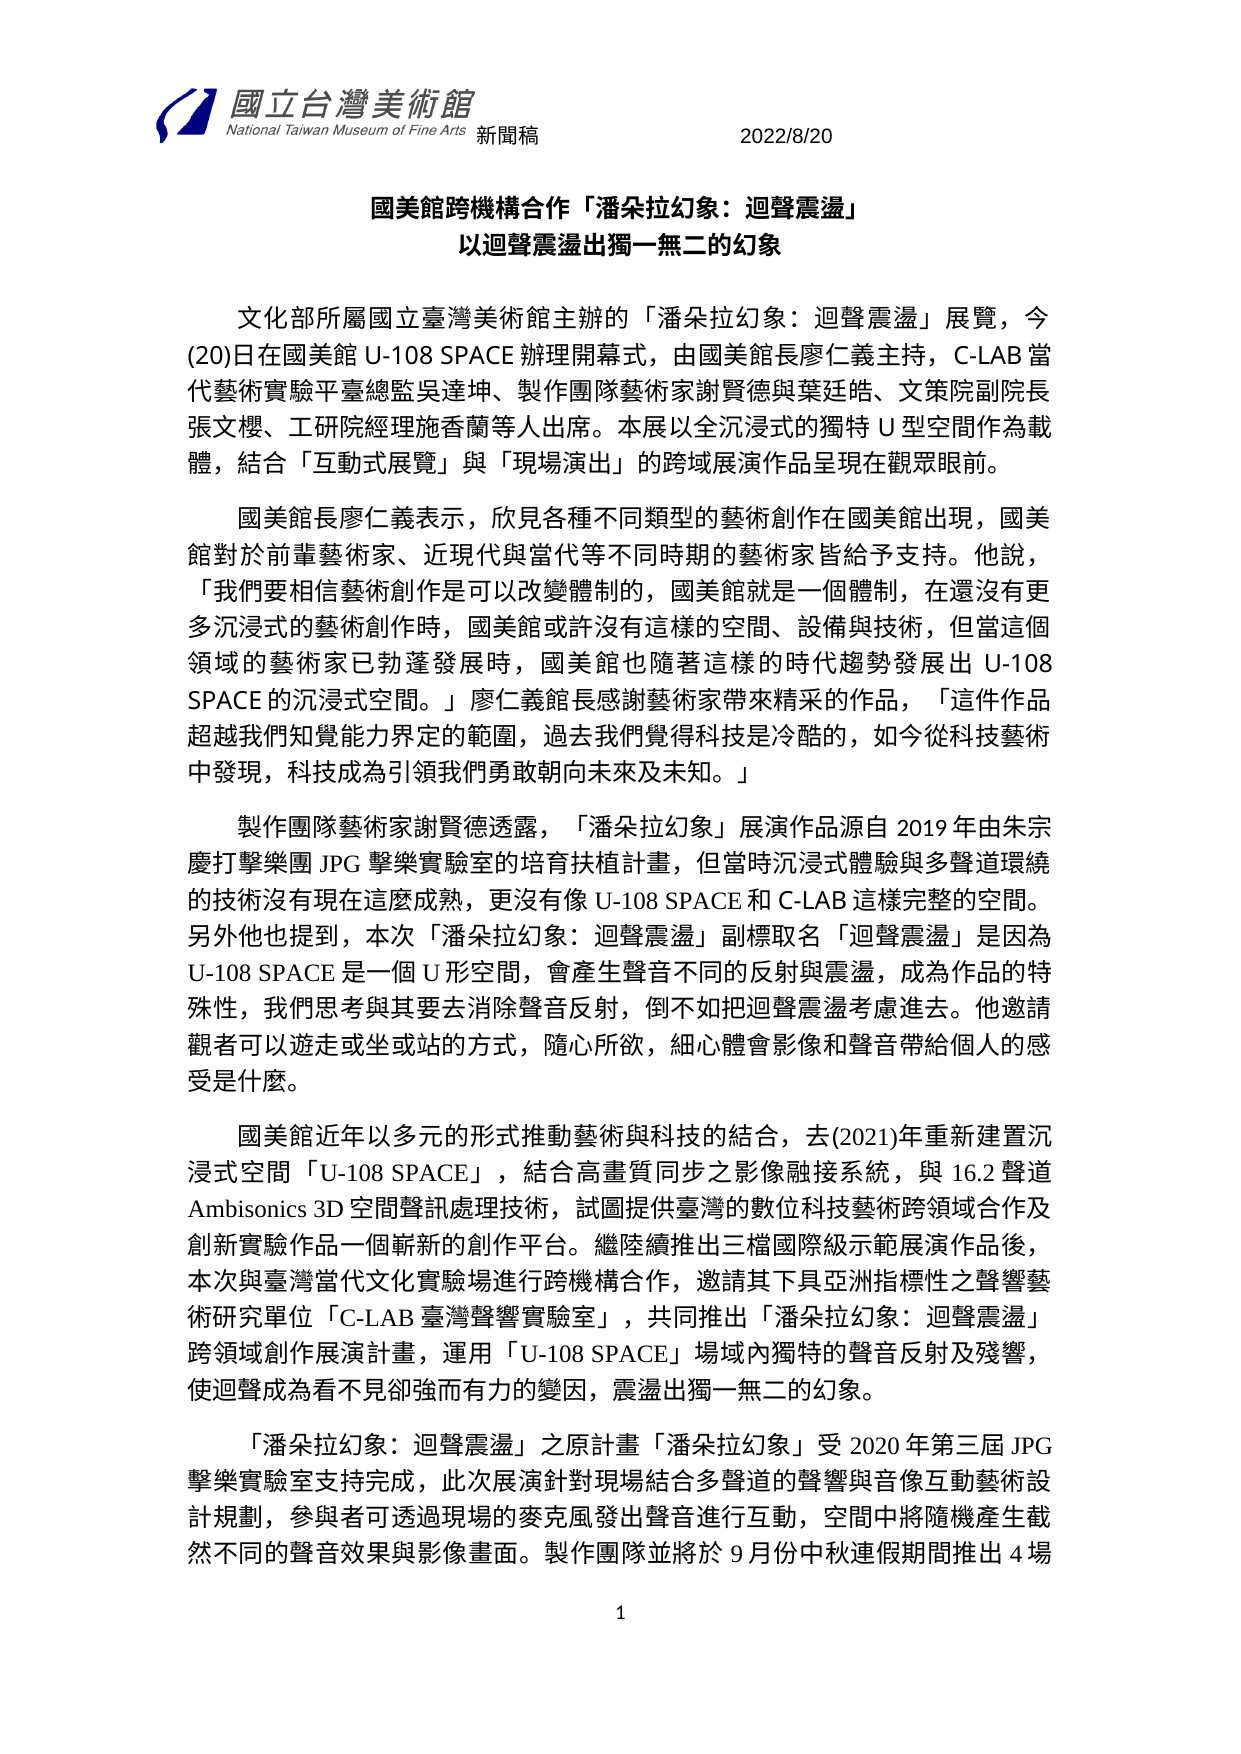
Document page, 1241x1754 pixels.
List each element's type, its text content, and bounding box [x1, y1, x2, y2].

text 國美館近年以多元的形式推動藝術與科技的結合，去(2021)年重新建置沉浸式空間「U-108 SPACE」，結合高畫質同步之影像融接系統，與16.2聲道Ambisonics 3D空間聲訊處理技術，試圖提供臺灣的數位科技藝術跨領域合作及創新實驗作品一個嶄新的創作平台。繼陸續推出三檔國際級示範展演作品後，本次與臺灣當代文化實驗場進行跨機構合作，邀請其下具亞洲指標性之聲響藝術研究單位「C-LAB臺灣聲響實驗室」，共同推出「潘朵拉幻象：迴聲震盪」跨領域創作展演計畫，運用「U-108 SPACE」場域內獨特的聲音反射及殘響，使迴聲成為看不見卻強而有力的變因，震盪出獨一無二的幻象。 [187, 1116, 1053, 1406]
text 文化部所屬國立臺灣美術館主辦的「潘朵拉幻象：迴聲震盪」展覽，今(20)日在國美館U-108 SPACE辦理開幕式，由國美館長廖仁義主持，C-LAB當代藝術實驗平臺總監吳達坤、製作團隊藝術家謝賢德與葉廷皓、文策院副院長張文櫻、工研院經理施香蘭等人出席。本展以全沉浸式的獨特U型空間作為載體，結合「互動式展覽」與「現場演出」的跨域展演作品呈現在觀眾眼前。 [187, 299, 1053, 480]
picture [156, 88, 477, 144]
text 「潘朵拉幻象：迴聲震盪」之原計畫「潘朵拉幻象」受2020年第三屆JPG擊樂實驗室支持完成，此次展演針對現場結合多聲道的聲響與音像互動藝術設計規劃，參與者可透過現場的麥克風發出聲音進行互動，空間中將隨機產生截然不同的聲音效果與影像畫面。製作團隊並將於9月份中秋連假期間推出4場 [187, 1425, 1053, 1570]
text 以迴聲震盪出獨一無二的幻象 [187, 225, 1053, 261]
text 國美館跨機構合作「潘朵拉幻象：迴聲震盪」 [187, 189, 1053, 225]
text 製作團隊藝術家謝賢德透露，「潘朵拉幻象」展演作品源自2019年由朱宗慶打擊樂團JPG 擊樂實驗室的培育扶植計畫，但當時沉浸式體驗與多聲道環繞的技術沒有現在這麼成熟，更沒有像U-108 SPACE和C-LAB這樣完整的空間。另外他也提到，本次「潘朵拉幻象：迴聲震盪」副標取名「迴聲震盪」是因為U-108 SPACE是一個U形空間，會產生聲音不同的反射與震盪，成為作品的特殊性，我們思考與其要去消除聲音反射，倒不如把迴聲震盪考慮進去。他邀請觀者可以遊走或坐或站的方式，隨心所欲，細心體會影像和聲音帶給個人的感受是什麼。 [187, 808, 1053, 1098]
text 國美館長廖仁義表示，欣見各種不同類型的藝術創作在國美館出現，國美館對於前輩藝術家、近現代與當代等不同時期的藝術家皆給予支持。他說，「我們要相信藝術創作是可以改變體制的，國美館就是一個體制，在還沒有更多沉浸式的藝術創作時，國美館或許沒有這樣的空間、設備與技術，但當這個領域的藝術家已勃蓬發展時，國美館也隨著這樣的時代趨勢發展出U-108 SPACE的沉浸式空間。」廖仁義館長感謝藝術家帶來精采的作品，「這件作品超越我們知覺能力界定的範圍，過去我們覺得科技是冷酷的，如今從科技藝術中發現，科技成為引領我們勇敢朝向未來及未知。」 [187, 499, 1053, 789]
